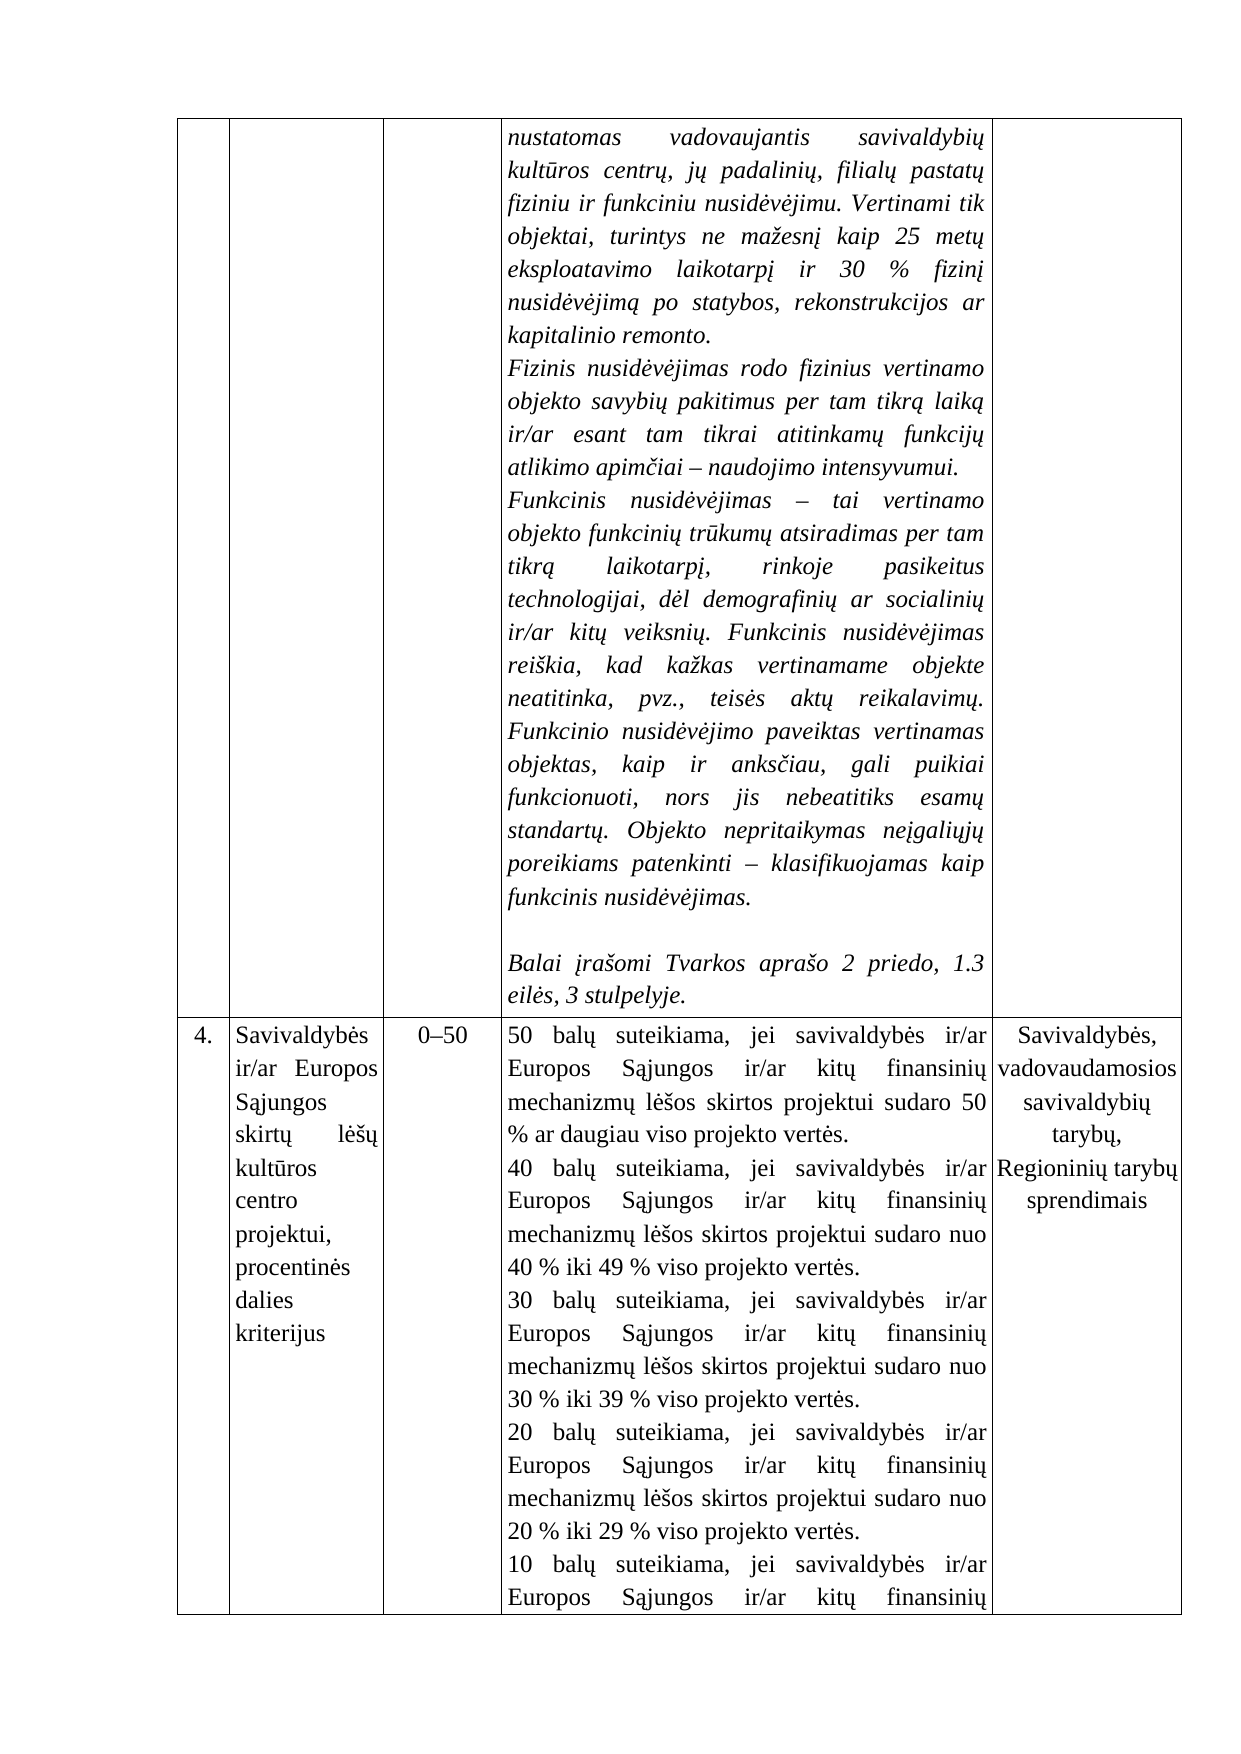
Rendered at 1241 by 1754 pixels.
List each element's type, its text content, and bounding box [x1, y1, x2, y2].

table_cell Savivaldybės, vadovaudamosios savivaldybių tarybų, Regioninių tarybų sprendimais [993, 1018, 1181, 1613]
table_cell [993, 119, 1181, 1017]
table_cell [230, 119, 383, 1017]
table_cell 4. [178, 1018, 229, 1613]
table_cell 0–50 [384, 1018, 501, 1613]
table_cell 50 balų suteikiama, jei savivaldybės ir/ar Europos Sąjungos ir/ar kitų finansinių mechanizmų lėšos skirtos projektui sudaro 50 % ar daugiau viso projekto vertės. 40 balų suteikiama, jei savivaldybės ir/ar Europos Sąjungos ir/ar kitų finansinių mechanizmų lėšos skirtos projektui sudaro nuo 40 % iki 49 % viso projekto vertės. 30 balų suteikiama, jei savivaldybės ir/ar Europos Sąjungos ir/ar kitų finansinių mechanizmų lėšos skirtos projektui sudaro nuo 30 % iki 39 % viso projekto vertės. 20 balų suteikiama, jei savivaldybės ir/ar Europos Sąjungos ir/ar kitų finansinių mechanizmų lėšos skirtos projektui sudaro nuo 20 % iki 29 % viso projekto vertės. 10 balų suteikiama, jei savivaldybės ir/ar Europos Sąjungos ir/ar kitų finansinių [502, 1018, 992, 1613]
table_cell [384, 119, 501, 1017]
table_cell [178, 119, 229, 1017]
table_cell nustatomas vadovaujantis savivaldybių kultūros centrų, jų padalinių, filialų pastatų fiziniu ir funkciniu nusidėvėjimu. Vertinami tik objektai, turintys ne mažesnį kaip 25 metų eksploatavimo laikotarpį ir 30 % fizinį nusidėvėjimą po statybos, rekonstrukcijos ar kapitalinio remonto. Fizinis nusidėvėjimas rodo fizinius vertinamo objekto savybių pakitimus per tam tikrą laiką ir/ar esant tam tikrai atitinkamų funkcijų atlikimo apimčiai – naudojimo intensyvumui. Funkcinis nusidėvėjimas – tai vertinamo objekto funkcinių trūkumų atsiradimas per tam tikrą laikotarpį, rinkoje pasikeitus technologijai, dėl demografinių ar socialinių ir/ar kitų veiksnių. Funkcinis nusidėvėjimas reiškia, kad kažkas vertinamame objekte neatitinka, pvz., teisės aktų reikalavimų. Funkcinio nusidėvėjimo paveiktas vertinamas objektas, kaip ir anksčiau, gali puikiai funkcionuoti, nors jis nebeatitiks esamų standartų. Objekto nepritaikymas neįgaliųjų poreikiams patenkinti – klasifikuojamas kaip funkcinis nusidėvėjimas. Balai įrašomi Tvarkos aprašo 2 priedo, 1.3 eilės, 3 stulpelyje. [502, 119, 992, 1017]
table_cell Savivaldybės ir/ar Europos Sąjungos skirtų lėšų kultūros centro projektui, procentinės dalies kriterijus [230, 1018, 383, 1613]
